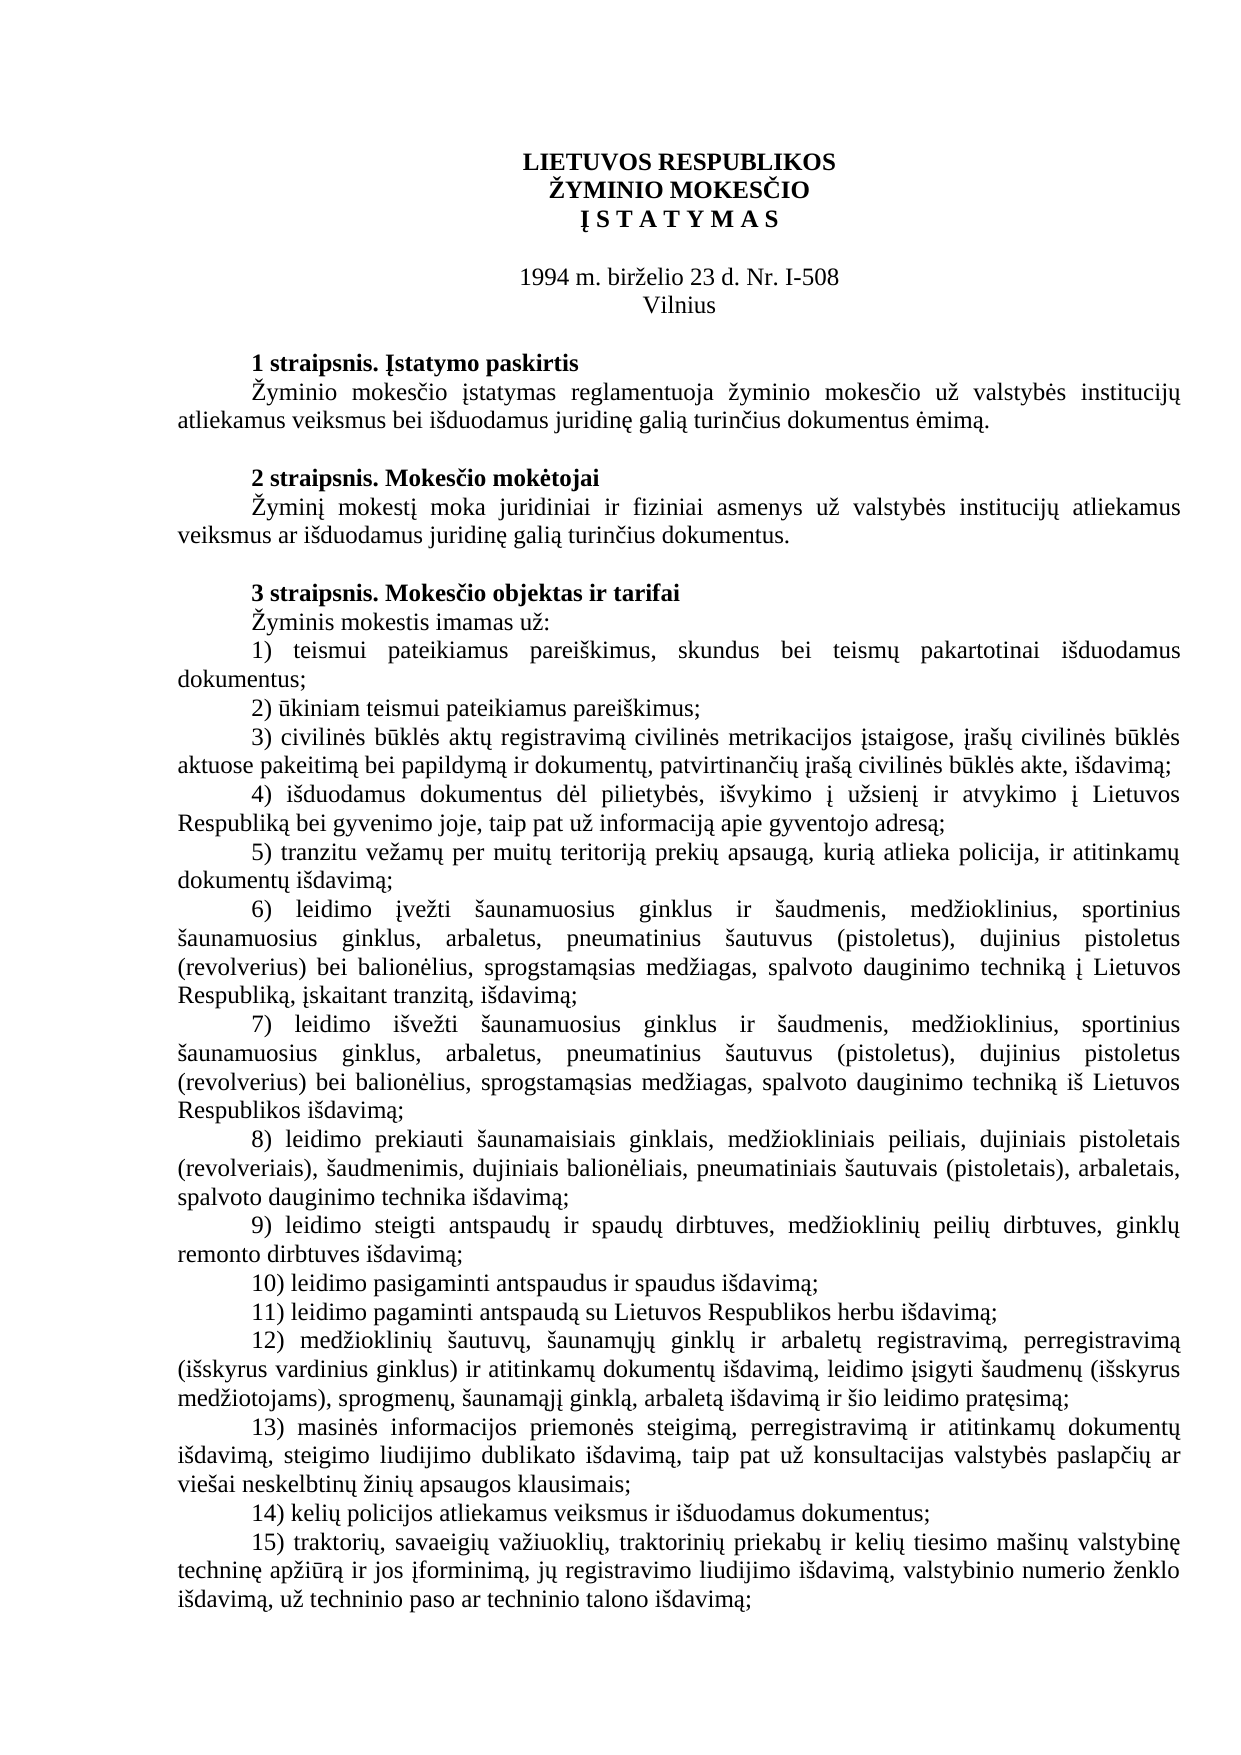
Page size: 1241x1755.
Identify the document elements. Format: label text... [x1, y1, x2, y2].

text 11) leidimo pagaminti antspaudą su Lietuvos Respublikos herbu išdavimą; [177, 1297, 1181, 1326]
text 3) civilinės būklės aktų registravimą civilinės metrikacijos įstaigose, įrašų civilinės būklės aktuose pakeitimą bei papildymą ir dokumentų, patvirtinančių įrašą civilinės būklės akte, išdavimą; [177, 722, 1181, 779]
text 9) leidimo steigti antspaudų ir spaudų dirbtuves, medžioklinių peilių dirbtuves, ginklų remonto dirbtuves išdavimą; [177, 1211, 1181, 1268]
text 7) leidimo išvežti šaunamuosius ginklus ir šaudmenis, medžioklinius, sportinius šaunamuosius ginklus, arbaletus, pneumatinius šautuvus (pistoletus), dujinius pistoletus (revolverius) bei balionėlius, sprogstamąsias medžiagas, spalvoto dauginimo techniką iš Lietuvos Respublikos išdavimą; [177, 1009, 1181, 1124]
text 1) teismui pateikiamus pareiškimus, skundus bei teismų pakartotinai išduodamus dokumentus; [177, 636, 1181, 693]
text 1 straipsnis. Įstatymo paskirtis [177, 348, 1181, 377]
text 10) leidimo pasigaminti antspaudus ir spaudus išdavimą; [177, 1268, 1181, 1297]
text Žyminis mokestis imamas už: [177, 607, 1181, 636]
text 14) kelių policijos atliekamus veiksmus ir išduodamus dokumentus; [177, 1498, 1181, 1527]
text 4) išduodamus dokumentus dėl pilietybės, išvykimo į užsienį ir atvykimo į Lietuvos Respubliką bei gyvenimo joje, taip pat už informaciją apie gyventojo adresą; [177, 779, 1181, 837]
text 2) ūkiniam teismui pateikiamus pareiškimus; [177, 693, 1181, 722]
text 13) masinės informacijos priemonės steigimą, perregistravimą ir atitinkamų dokumentų išdavimą, steigimo liudijimo dublikato išdavimą, taip pat už konsultacijas valstybės paslapčių ar viešai neskelbtinų žinių apsaugos klausimais; [177, 1412, 1181, 1498]
text Žyminio mokesčio įstatymas reglamentuoja žyminio mokesčio už valstybės institucijų atliekamus veiksmus bei išduodamus juridinę galią turinčius dokumentus ėmimą. [177, 377, 1181, 434]
text 2 straipsnis. Mokesčio mokėtojai [177, 463, 1181, 492]
text 5) tranzitu vežamų per muitų teritoriją prekių apsaugą, kurią atlieka policija, ir atitinkamų dokumentų išdavimą; [177, 837, 1181, 894]
text ŽYMINIO MOKESČIO [177, 176, 1181, 204]
text Į S T A T Y M A S [177, 204, 1181, 233]
text 1994 m. birželio 23 d. Nr. I-508 [177, 262, 1181, 291]
text 6) leidimo įvežti šaunamuosius ginklus ir šaudmenis, medžioklinius, sportinius šaunamuosius ginklus, arbaletus, pneumatinius šautuvus (pistoletus), dujinius pistoletus (revolverius) bei balionėlius, sprogstamąsias medžiagas, spalvoto dauginimo techniką į Lietuvos Respubliką, įskaitant tranzitą, išdavimą; [177, 894, 1181, 1009]
text 3 straipsnis. Mokesčio objektas ir tarifai [177, 578, 1181, 607]
text LIETUVOS RESPUBLIKOS [177, 147, 1181, 176]
text Vilnius [177, 291, 1181, 319]
text 12) medžioklinių šautuvų, šaunamųjų ginklų ir arbaletų registravimą, perregistravimą (išskyrus vardinius ginklus) ir atitinkamų dokumentų išdavimą, leidimo įsigyti šaudmenų (išskyrus medžiotojams), sprogmenų, šaunamąjį ginklą, arbaletą išdavimą ir šio leidimo pratęsimą; [177, 1326, 1181, 1412]
text Žyminį mokestį moka juridiniai ir fiziniai asmenys už valstybės institucijų atliekamus veiksmus ar išduodamus juridinę galią turinčius dokumentus. [177, 492, 1181, 549]
text 8) leidimo prekiauti šaunamaisiais ginklais, medžiokliniais peiliais, dujiniais pistoletais (revolveriais), šaudmenimis, dujiniais balionėliais, pneumatiniais šautuvais (pistoletais), arbaletais, spalvoto dauginimo technika išdavimą; [177, 1124, 1181, 1211]
text 15) traktorių, savaeigių važiuoklių, traktorinių priekabų ir kelių tiesimo mašinų valstybinę techninę apžiūrą ir jos įforminimą, jų registravimo liudijimo išdavimą, valstybinio numerio ženklo išdavimą, už techninio paso ar techninio talono išdavimą; [177, 1527, 1181, 1613]
